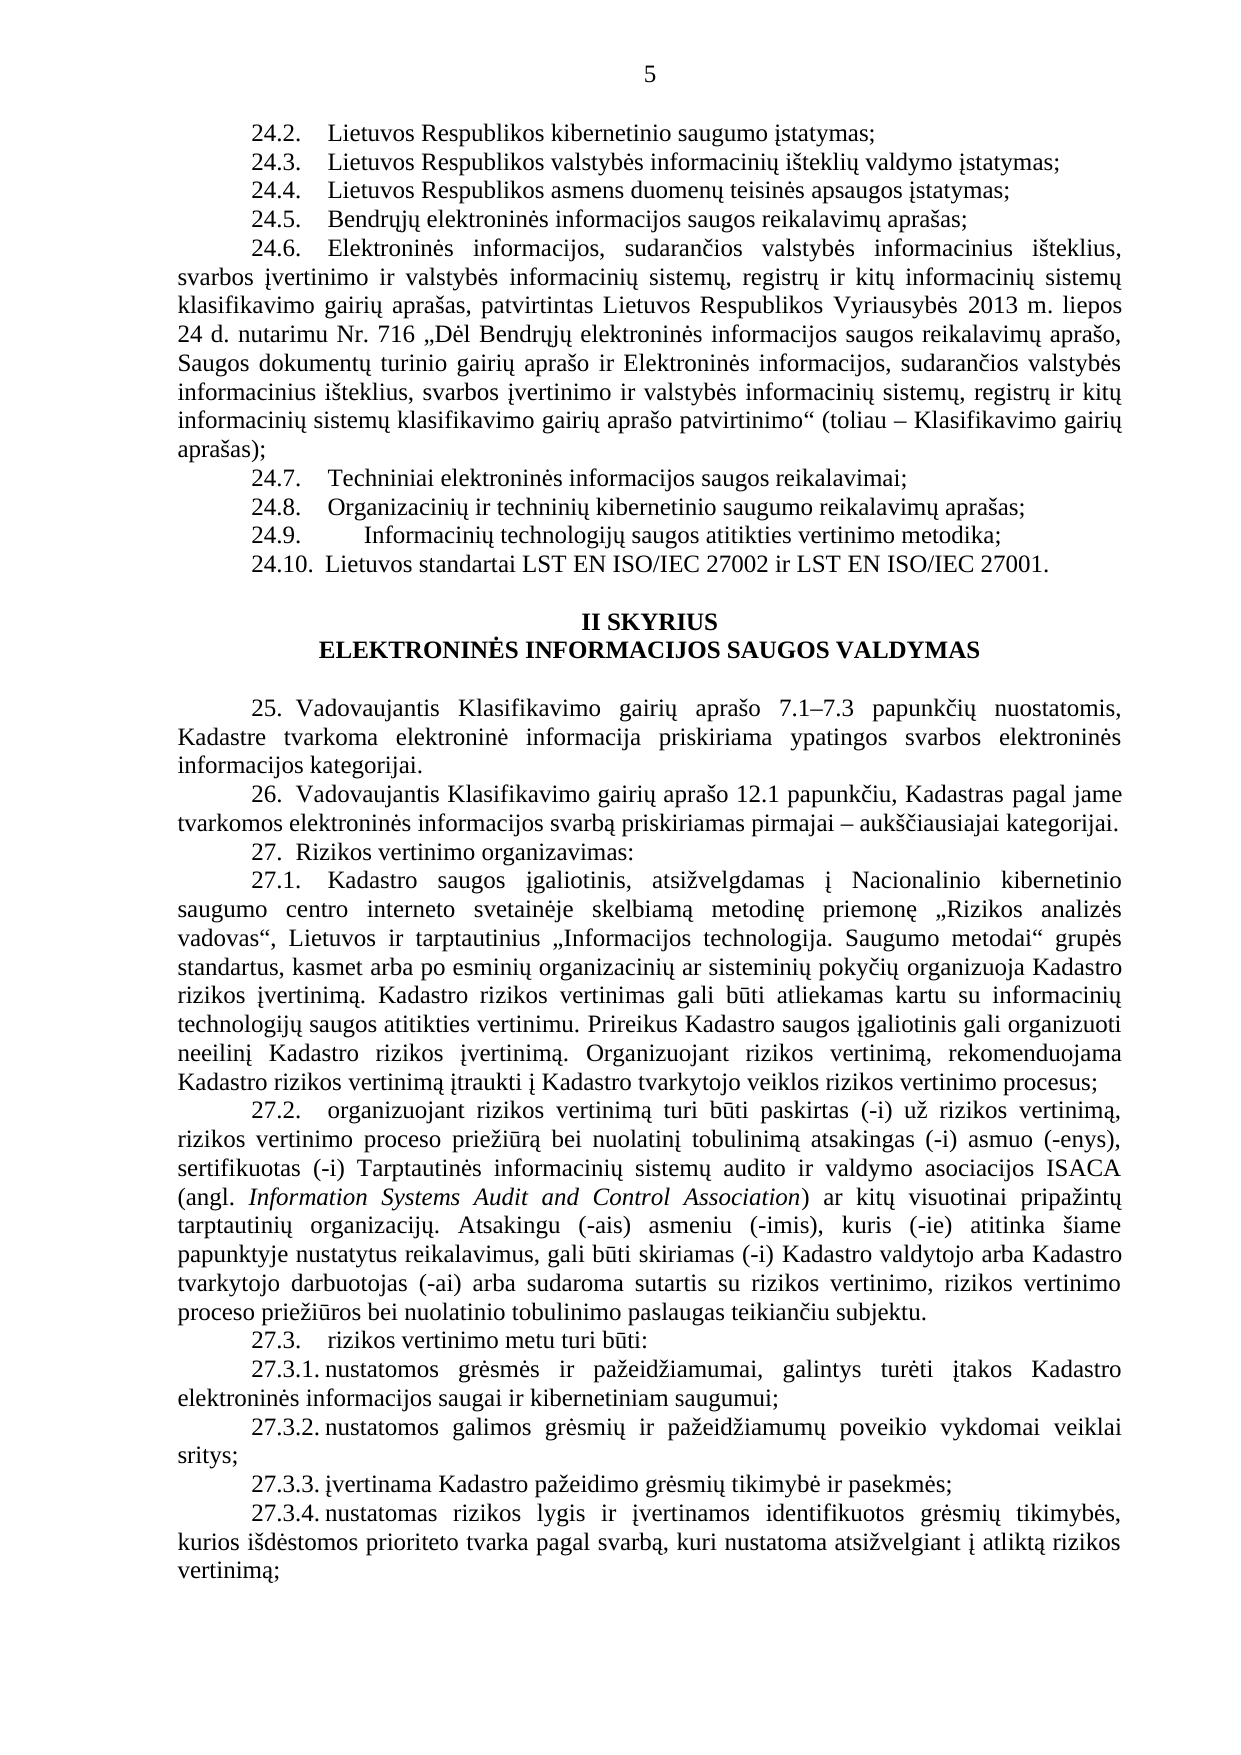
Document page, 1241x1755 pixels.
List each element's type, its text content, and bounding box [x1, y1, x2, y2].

text 27.3. rizikos vertinimo metu turi būti: [177, 1326, 1122, 1354]
text 27.3.4. nustatomas rizikos lygis ir įvertinamos identifikuotos grėsmių tikimybės, kurios išdėstomos prioriteto tvarka pagal svarbą, kuri nustatoma atsižvelgiant į atliktą rizikos vertinimą; [177, 1498, 1122, 1584]
text 24.10. Lietuvos standartai LST EN ISO/IEC 27002 ir LST EN ISO/IEC 27001. [251, 549, 1122, 578]
text 24.7. Techniniai elektroninės informacijos saugos reikalavimai; [177, 463, 1122, 492]
text 24.8. Organizacinių ir techninių kibernetinio saugumo reikalavimų aprašas; [177, 492, 1122, 521]
text II skyrius [177, 607, 1122, 636]
text 27.2. organizuojant rizikos vertinimą turi būti paskirtas (-i) už rizikos vertinimą, rizikos vertinimo proceso priežiūrą bei nuolatinį tobulinimą atsakingas (-i) asmuo (-enys), sertifikuotas (-i) Tarptautinės informacinių sistemų audito ir valdymo asociacijos ISACA (angl. Information Systems Audit and Control Association) ar kitų visuotinai pripažintų tarptautinių organizacijų. Atsakingu (-ais) asmeniu (-imis), kuris (-ie) atitinka šiame papunktyje nustatytus reikalavimus, gali būti skiriamas (-i) Kadastro valdytojo arba Kadastro tvarkytojo darbuotojas (-ai) arba sudaroma sutartis su rizikos vertinimo, rizikos vertinimo proceso priežiūros bei nuolatinio tobulinimo paslaugas teikiančiu subjektu. [177, 1096, 1122, 1326]
text 25. Vadovaujantis Klasifikavimo gairių aprašo 7.1–7.3 papunkčių nuostatomis, Kadastre tvarkoma elektroninė informacija priskiriama ypatingos svarbos elektroninės informacijos kategorijai. [177, 693, 1122, 779]
text 27. Rizikos vertinimo organizavimas: [177, 837, 1122, 866]
text 27.3.1. nustatomos grėsmės ir pažeidžiamumai, galintys turėti įtakos Kadastro elektroninės informacijos saugai ir kibernetiniam saugumui; [177, 1354, 1122, 1412]
text Elektroninės informacijos saugos valdymas [177, 636, 1122, 664]
text 24.5. Bendrųjų elektroninės informacijos saugos reikalavimų aprašas; [177, 204, 1122, 233]
text 24.2. Lietuvos Respublikos kibernetinio saugumo įstatymas; [177, 118, 1122, 147]
text 27.3.2. nustatomos galimos grėsmių ir pažeidžiamumų poveikio vykdomai veiklai sritys; [177, 1412, 1122, 1469]
text 26. Vadovaujantis Klasifikavimo gairių aprašo 12.1 papunkčiu, Kadastras pagal jame tvarkomos elektroninės informacijos svarbą priskiriamas pirmajai – aukščiausiajai kategorijai. [177, 779, 1122, 837]
text 24.4. Lietuvos Respublikos asmens duomenų teisinės apsaugos įstatymas; [177, 176, 1122, 204]
text 24.9. Informacinių technologijų saugos atitikties vertinimo metodika; [251, 521, 1122, 549]
text 24.6. Elektroninės informacijos, sudarančios valstybės informacinius išteklius, svarbos įvertinimo ir valstybės informacinių sistemų, registrų ir kitų informacinių sistemų klasifikavimo gairių aprašas, patvirtintas Lietuvos Respublikos Vyriausybės 2013 m. liepos 24 d. nutarimu Nr. 716 „Dėl Bendrųjų elektroninės informacijos saugos reikalavimų aprašo, Saugos dokumentų turinio gairių aprašo ir Elektroninės informacijos, sudarančios valstybės informacinius išteklius, svarbos įvertinimo ir valstybės informacinių sistemų, registrų ir kitų informacinių sistemų klasifikavimo gairių aprašo patvirtinimo“ (toliau – Klasifikavimo gairių aprašas); [177, 233, 1122, 463]
text 24.3. Lietuvos Respublikos valstybės informacinių išteklių valdymo įstatymas; [177, 147, 1122, 176]
text 27.3.3. įvertinama Kadastro pažeidimo grėsmių tikimybė ir pasekmės; [177, 1469, 1122, 1498]
text 27.1. Kadastro saugos įgaliotinis, atsižvelgdamas į Nacionalinio kibernetinio saugumo centro interneto svetainėje skelbiamą metodinę priemonę „Rizikos analizės vadovas“, Lietuvos ir tarptautinius „Informacijos technologija. Saugumo metodai“ grupės standartus, kasmet arba po esminių organizacinių ar sisteminių pokyčių organizuoja Kadastro rizikos įvertinimą. Kadastro rizikos vertinimas gali būti atliekamas kartu su informacinių technologijų saugos atitikties vertinimu. Prireikus Kadastro saugos įgaliotinis gali organizuoti neeilinį Kadastro rizikos įvertinimą. Organizuojant rizikos vertinimą, rekomenduojama Kadastro rizikos vertinimą įtraukti į Kadastro tvarkytojo veiklos rizikos vertinimo procesus; [177, 866, 1122, 1096]
